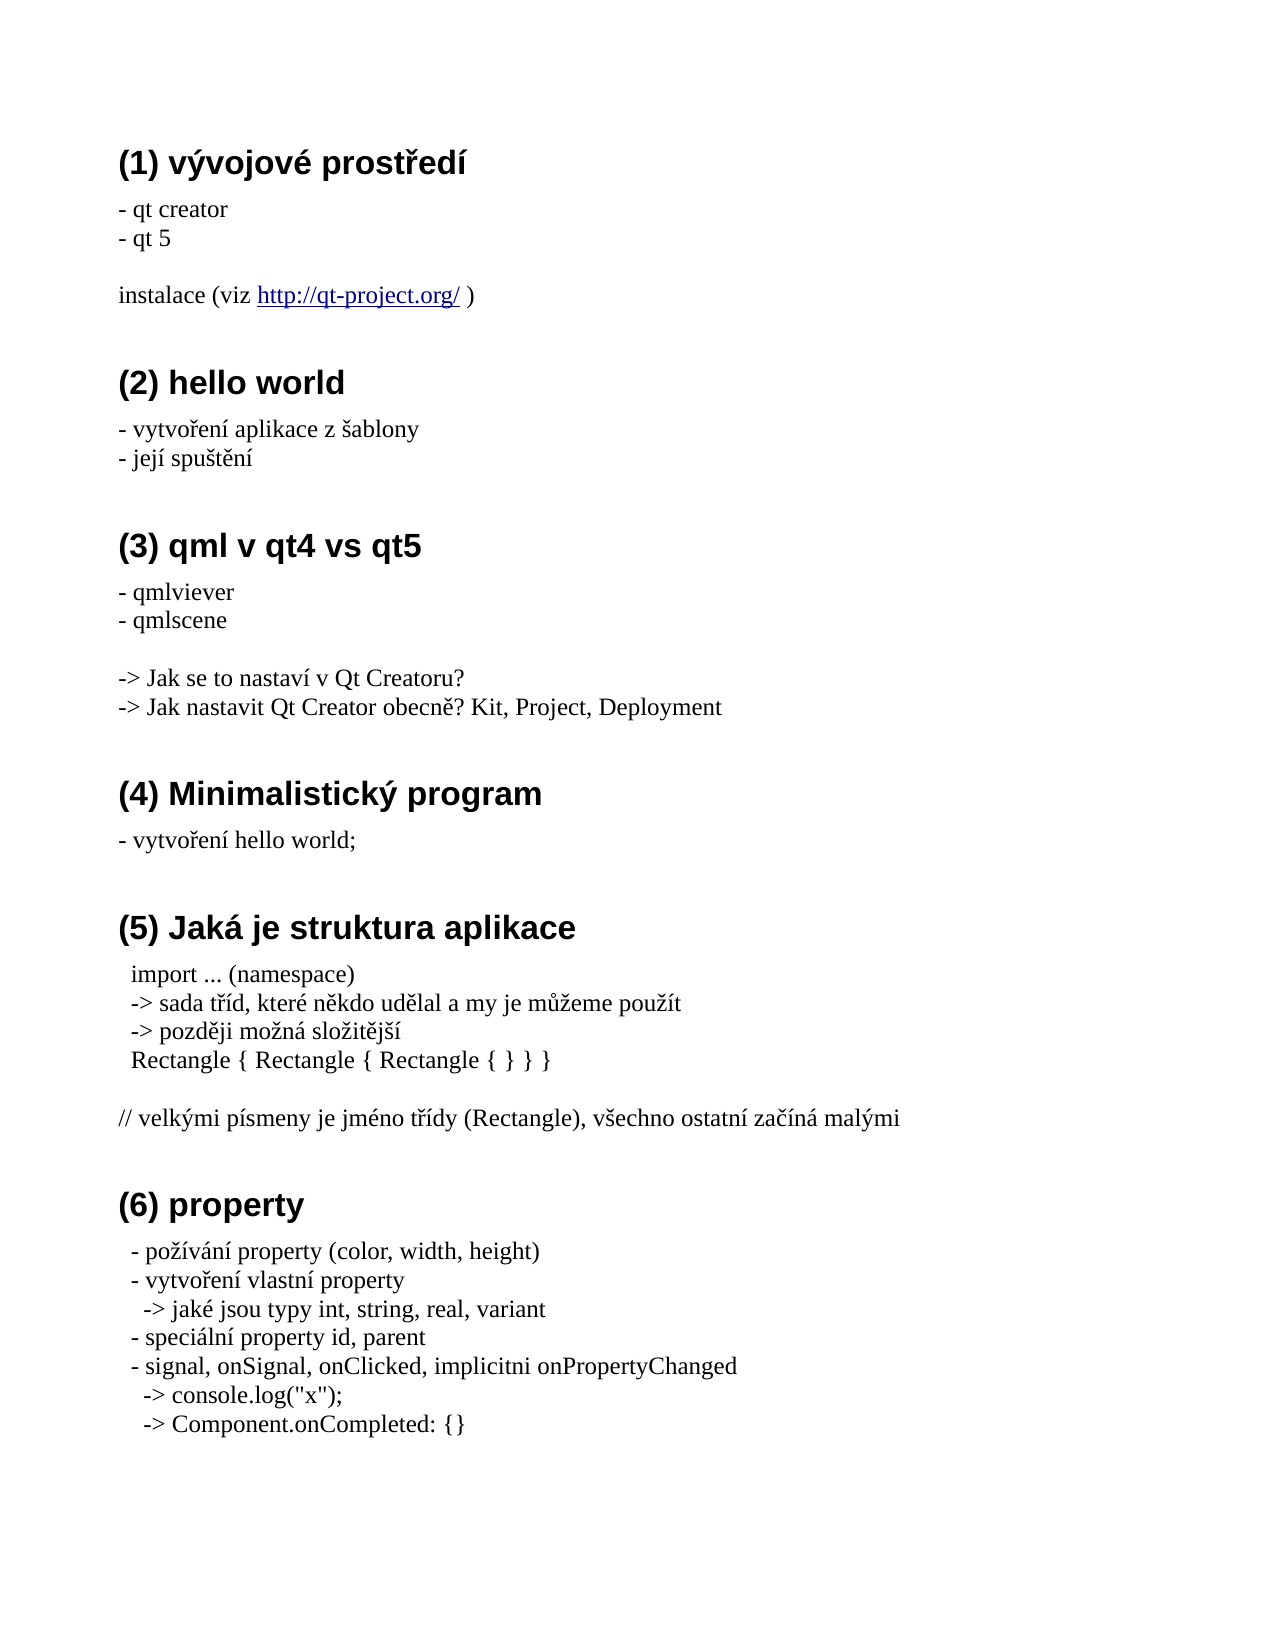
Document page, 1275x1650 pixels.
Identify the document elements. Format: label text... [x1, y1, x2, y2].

text - vytvoření aplikace z šablony [118, 414, 1157, 443]
text - vytvoření hello world; [118, 825, 1157, 854]
text - vytvoření vlastní property [118, 1265, 1157, 1294]
text -> Jak nastavit Qt Creator obecně? Kit, Project, Deployment [118, 692, 1157, 720]
subtitle (2) hello world [118, 363, 1157, 402]
text instalace (viz http://qt-project.org/ ) [118, 281, 1157, 309]
text // velkými písmeny je jméno třídy (Rectangle), všechno ostatní začíná malými [118, 1103, 1157, 1131]
text - qmlscene [118, 605, 1157, 634]
text -> Jak se to nastaví v Qt Creatoru? [118, 663, 1157, 692]
text -> později možná složitější [118, 1016, 1157, 1045]
subtitle (4) Minimalistický program [118, 774, 1157, 813]
subtitle (6) property [118, 1185, 1157, 1224]
text -> console.log("x"); [118, 1380, 1157, 1409]
text -> Component.onCompleted: {} [118, 1409, 1157, 1437]
text - qt 5 [118, 223, 1157, 252]
text - signal, onSignal, onClicked, implicitni onPropertyChanged [118, 1351, 1157, 1380]
text -> jaké jsou typy int, string, real, variant [118, 1294, 1157, 1322]
subtitle (1) vývojové prostředí [118, 143, 1157, 182]
text import ... (namespace) [118, 959, 1157, 988]
text - její spuštění [118, 443, 1157, 472]
subtitle (3) qml v qt4 vs qt5 [118, 525, 1157, 564]
text - speciální property id, parent [118, 1322, 1157, 1351]
text -> sada tříd, které někdo udělal a my je můžeme použít [118, 988, 1157, 1016]
subtitle (5) Jaká je struktura aplikace [118, 908, 1157, 946]
text - požívání property (color, width, height) [118, 1236, 1157, 1265]
text - qmlviever [118, 577, 1157, 605]
text Rectangle { Rectangle { Rectangle { } } } [118, 1045, 1157, 1074]
text - qt creator [118, 194, 1157, 223]
